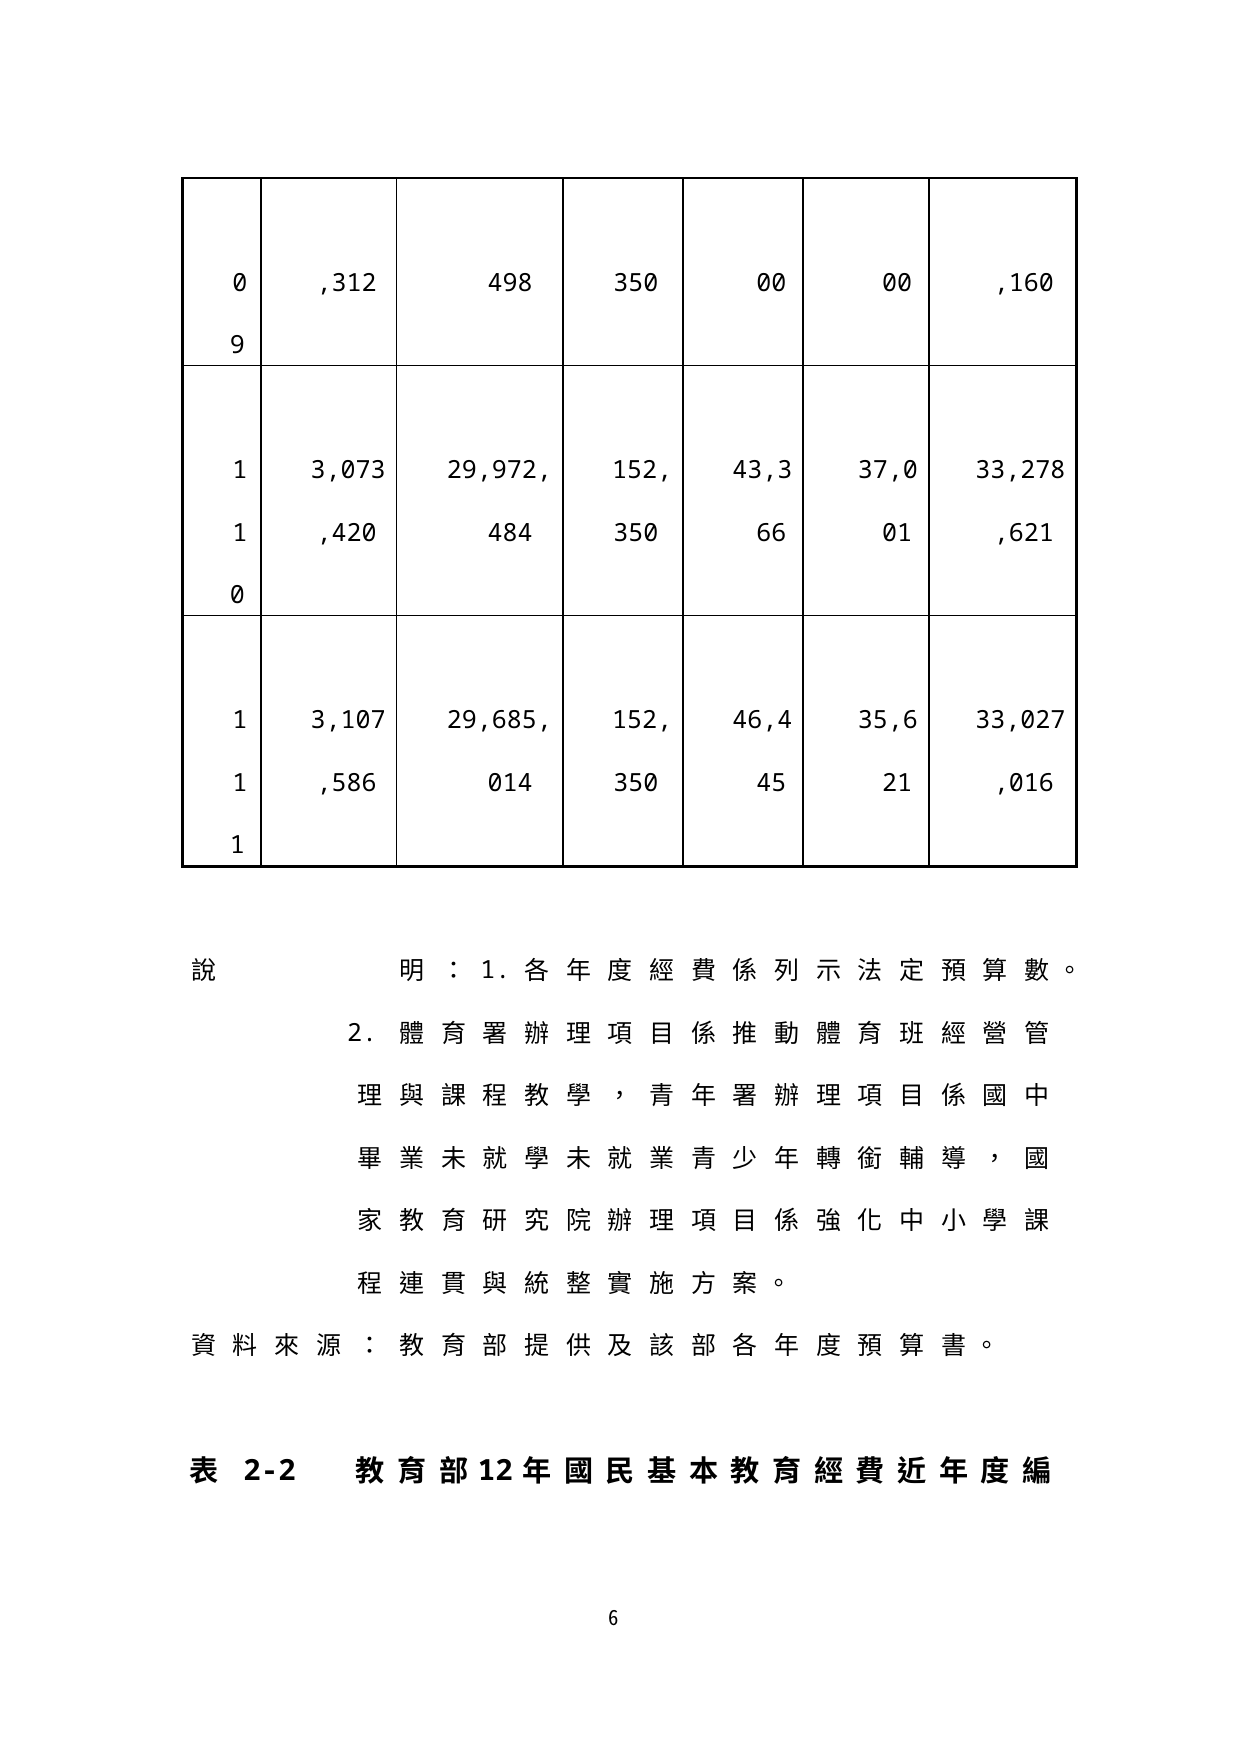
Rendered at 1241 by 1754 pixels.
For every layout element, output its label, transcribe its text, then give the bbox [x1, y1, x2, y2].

text 2.體育署辦理項目係推動體育班經營管理與課程教學，青年署辦理項目係國中畢業未就學未就業青少年轉銜輔導，國家教育研究院辦理項目係強化中小學課程連貫與統整實施方案。 [183, 990, 1058, 1302]
table_cell 33,278,621 [930, 366, 1075, 615]
table_cell 152,350 [564, 366, 682, 615]
table_cell ,312 [262, 179, 396, 365]
text 表2-2 教育部12年國民基本教育經費近年度編 [183, 1427, 1058, 1490]
text 資料來源：教育部提供及該部各年度預算書。 [180, 1302, 1058, 1365]
table_cell 46,445 [684, 616, 802, 865]
table_cell 110 [184, 366, 260, 615]
table_cell 498 [397, 179, 562, 365]
table_cell 37,001 [804, 366, 928, 615]
text 說 明：1.各年度經費係列示法定預算數。 [183, 927, 1058, 990]
table_cell 152,350 [564, 616, 682, 865]
table_cell 29,972,484 [397, 366, 562, 615]
table_cell 111 [184, 616, 260, 865]
table_cell 43,366 [684, 366, 802, 615]
table_cell ,160 [930, 179, 1075, 365]
table_cell 00 [804, 179, 928, 365]
table_cell 29,685,014 [397, 616, 562, 865]
table_cell 00 [684, 179, 802, 365]
table_cell 3,107,586 [262, 616, 396, 865]
table_cell 33,027,016 [930, 616, 1075, 865]
table_cell 350 [564, 179, 682, 365]
table_cell 09 [184, 179, 260, 365]
table_cell 35,621 [804, 616, 928, 865]
table_cell 3,073,420 [262, 366, 396, 615]
